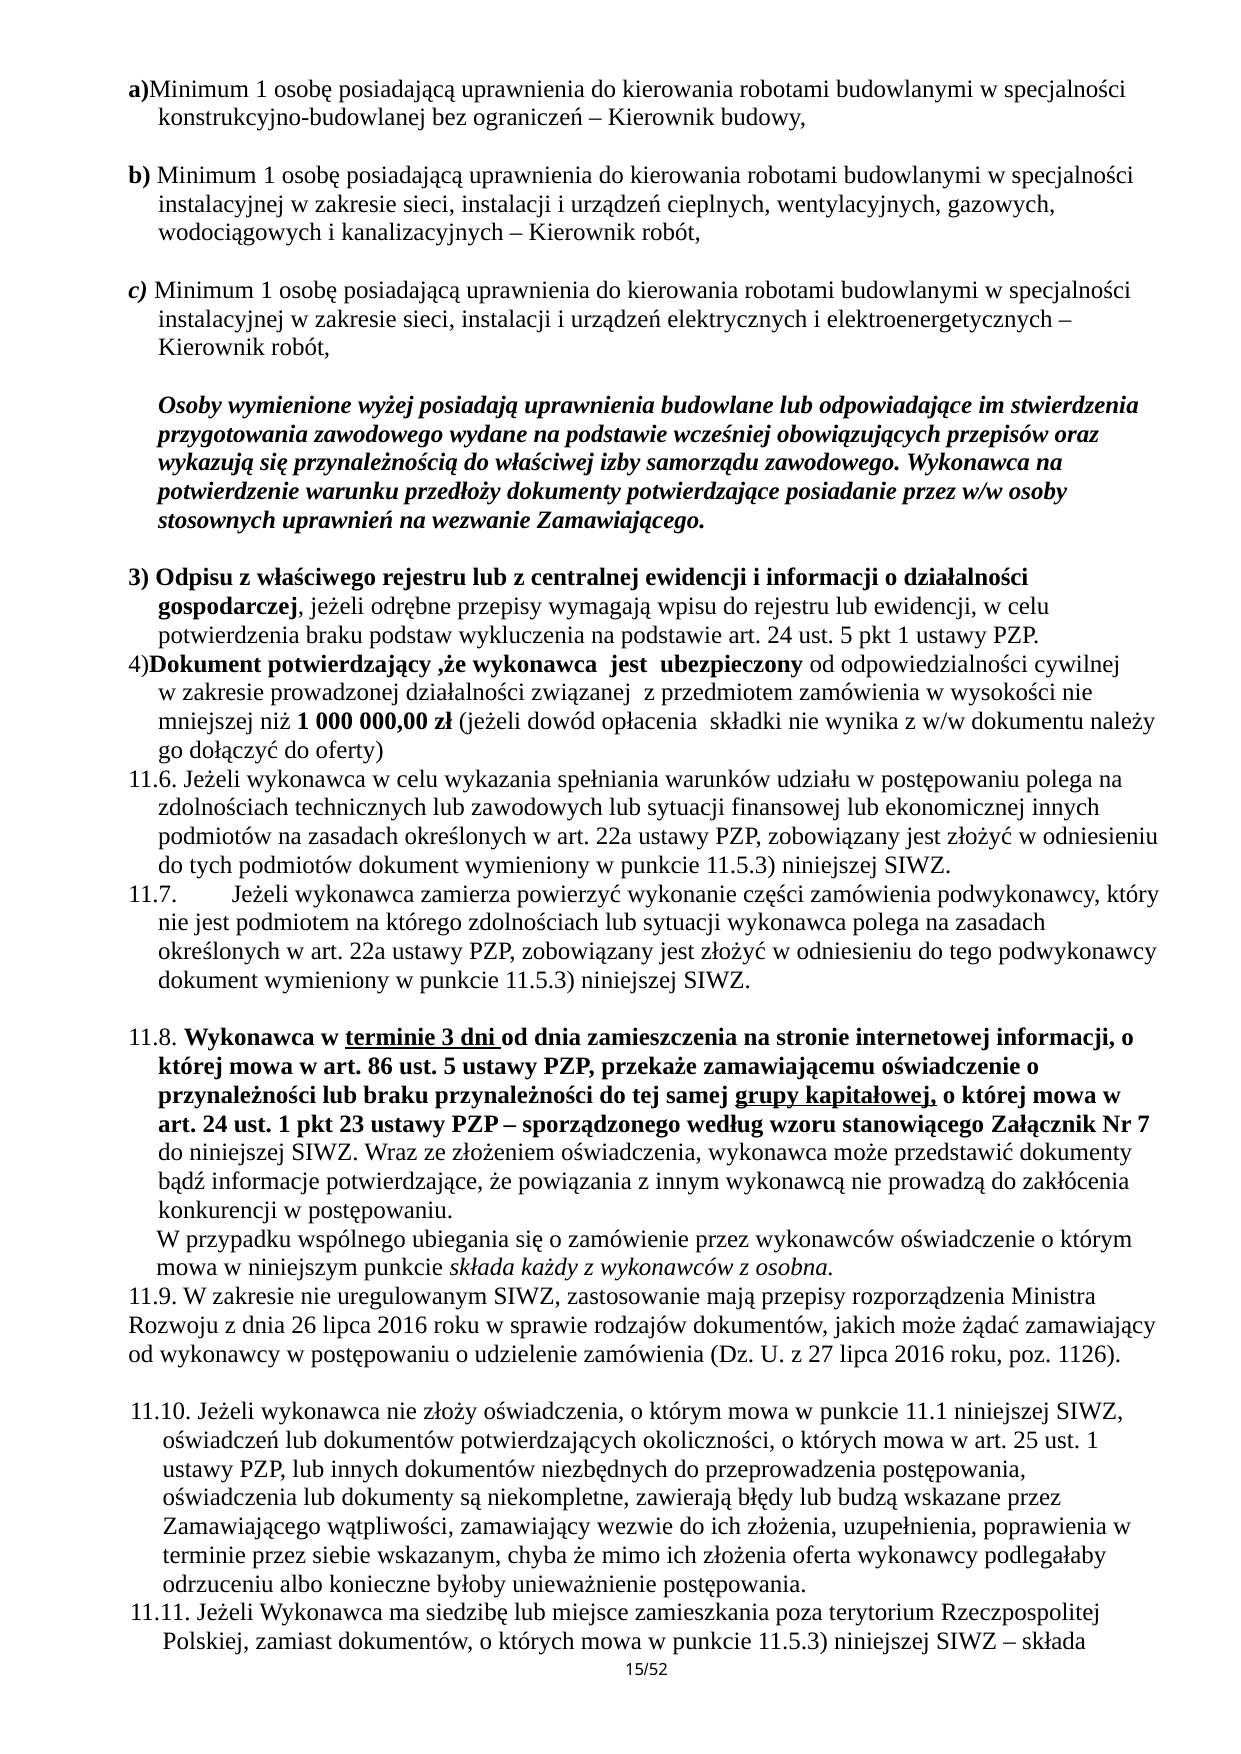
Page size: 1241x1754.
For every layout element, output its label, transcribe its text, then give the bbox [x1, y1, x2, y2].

text Osoby wymienione wyżej posiadają uprawnienia budowlane lub odpowiadające im stwierdzenia przygotowania zawodowego wydane na podstawie wcześniej obowiązujących przepisów oraz wykazują się przynależnością do właściwej izby samorządu zawodowego. Wykonawca na potwierdzenie warunku przedłoży dokumenty potwierdzające posiadanie przez w/w osoby stosownych uprawnień na wezwanie Zamawiającego. [158, 390, 1164, 534]
text 11.10. Jeżeli wykonawca nie złoży oświadczenia, o którym mowa w punkcie 11.1 niniejszej SIWZ, oświadczeń lub dokumentów potwierdzających okoliczności, o których mowa w art. 25 ust. 1 ustawy PZP, lub innych dokumentów niezbędnych do przeprowadzenia postępowania, oświadczenia lub dokumenty są niekompletne, zawierają błędy lub budzą wskazane przez Zamawiającego wątpliwości, zamawiający wezwie do ich złożenia, uzupełnienia, poprawienia w terminie przez siebie wskazanym, chyba że mimo ich złożenia oferta wykonawcy podlegałaby odrzuceniu albo konieczne byłoby unieważnienie postępowania. [130, 1396, 1164, 1597]
text 11.6. Jeżeli wykonawca w celu wykazania spełniania warunków udziału w postępowaniu polega na zdolnościach technicznych lub zawodowych lub sytuacji finansowej lub ekonomicznej innych podmiotów na zasadach określonych w art. 22a ustawy PZP, zobowiązany jest złożyć w odniesieniu do tych podmiotów dokument wymieniony w punkcie 11.5.3) niniejszej SIWZ. [128, 764, 1164, 879]
list Jeżeli wykonawca zamierza powierzyć wykonanie części zamówienia podwykonawcy, który nie jest podmiotem na którego zdolnościach lub sytuacji wykonawca polega na zasadach określonych w art. 22a ustawy PZP, zobowiązany jest złożyć w odniesieniu do tego podwykonawcy dokument wymieniony w punkcie 11.5.3) niniejszej SIWZ. [128, 879, 1164, 994]
text 4)Dokument potwierdzający ,że wykonawca jest ubezpieczony od odpowiedzialności cywilnej w zakresie prowadzonej działalności związanej z przedmiotem zamówienia w wysokości nie mniejszej niż 1 000 000,00 zł (jeżeli dowód opłacenia składki nie wynika z w/w dokumentu należy go dołączyć do oferty) [128, 649, 1164, 764]
text W przypadku wspólnego ubiegania się o zamówienie przez wykonawców oświadczenie o którym mowa w niniejszym punkcie składa każdy z wykonawców z osobna. [156, 1224, 1164, 1281]
text b) Minimum 1 osobę posiadającą uprawnienia do kierowania robotami budowlanymi w specjalności instalacyjnej w zakresie sieci, instalacji i urządzeń cieplnych, wentylacyjnych, gazowych, wodociągowych i kanalizacyjnych – Kierownik robót, [128, 160, 1164, 246]
text a)Minimum 1 osobę posiadającą uprawnienia do kierowania robotami budowlanymi w specjalności konstrukcyjno-budowlanej bez ograniczeń – Kierownik budowy, [128, 74, 1164, 131]
text 11.11. Jeżeli Wykonawca ma siedzibę lub miejsce zamieszkania poza terytorium Rzeczpospolitej Polskiej, zamiast dokumentów, o których mowa w punkcie 11.5.3) niniejszej SIWZ – składa [130, 1597, 1164, 1655]
text 3) Odpisu z właściwego rejestru lub z centralnej ewidencji i informacji o działalności gospodarczej, jeżeli odrębne przepisy wymagają wpisu do rejestru lub ewidencji, w celu potwierdzenia braku podstaw wykluczenia na podstawie art. 24 ust. 5 pkt 1 ustawy PZP. [128, 562, 1164, 649]
text c) Minimum 1 osobę posiadającą uprawnienia do kierowania robotami budowlanymi w specjalności instalacyjnej w zakresie sieci, instalacji i urządzeń elektrycznych i elektroenergetycznych – Kierownik robót, [128, 275, 1164, 361]
text 11.9. W zakresie nie uregulowanym SIWZ, zastosowanie mają przepisy rozporządzenia Ministra Rozwoju z dnia 26 lipca 2016 roku w sprawie rodzajów dokumentów, jakich może żądać zamawiający od wykonawcy w postępowaniu o udzielenie zamówienia (Dz. U. z 27 lipca 2016 roku, poz. 1126). [128, 1281, 1164, 1367]
text 11.8. Wykonawca w terminie 3 dni od dnia zamieszczenia na stronie internetowej informacji, o której mowa w art. 86 ust. 5 ustawy PZP, przekaże zamawiającemu oświadczenie o przynależności lub braku przynależności do tej samej grupy kapitałowej, o której mowa w art. 24 ust. 1 pkt 23 ustawy PZP – sporządzonego według wzoru stanowiącego Załącznik Nr 7 do niniejszej SIWZ. Wraz ze złożeniem oświadczenia, wykonawca może przedstawić dokumenty bądź informacje potwierdzające, że powiązania z innym wykonawcą nie prowadzą do zakłócenia konkurencji w postępowaniu. [128, 1022, 1164, 1224]
